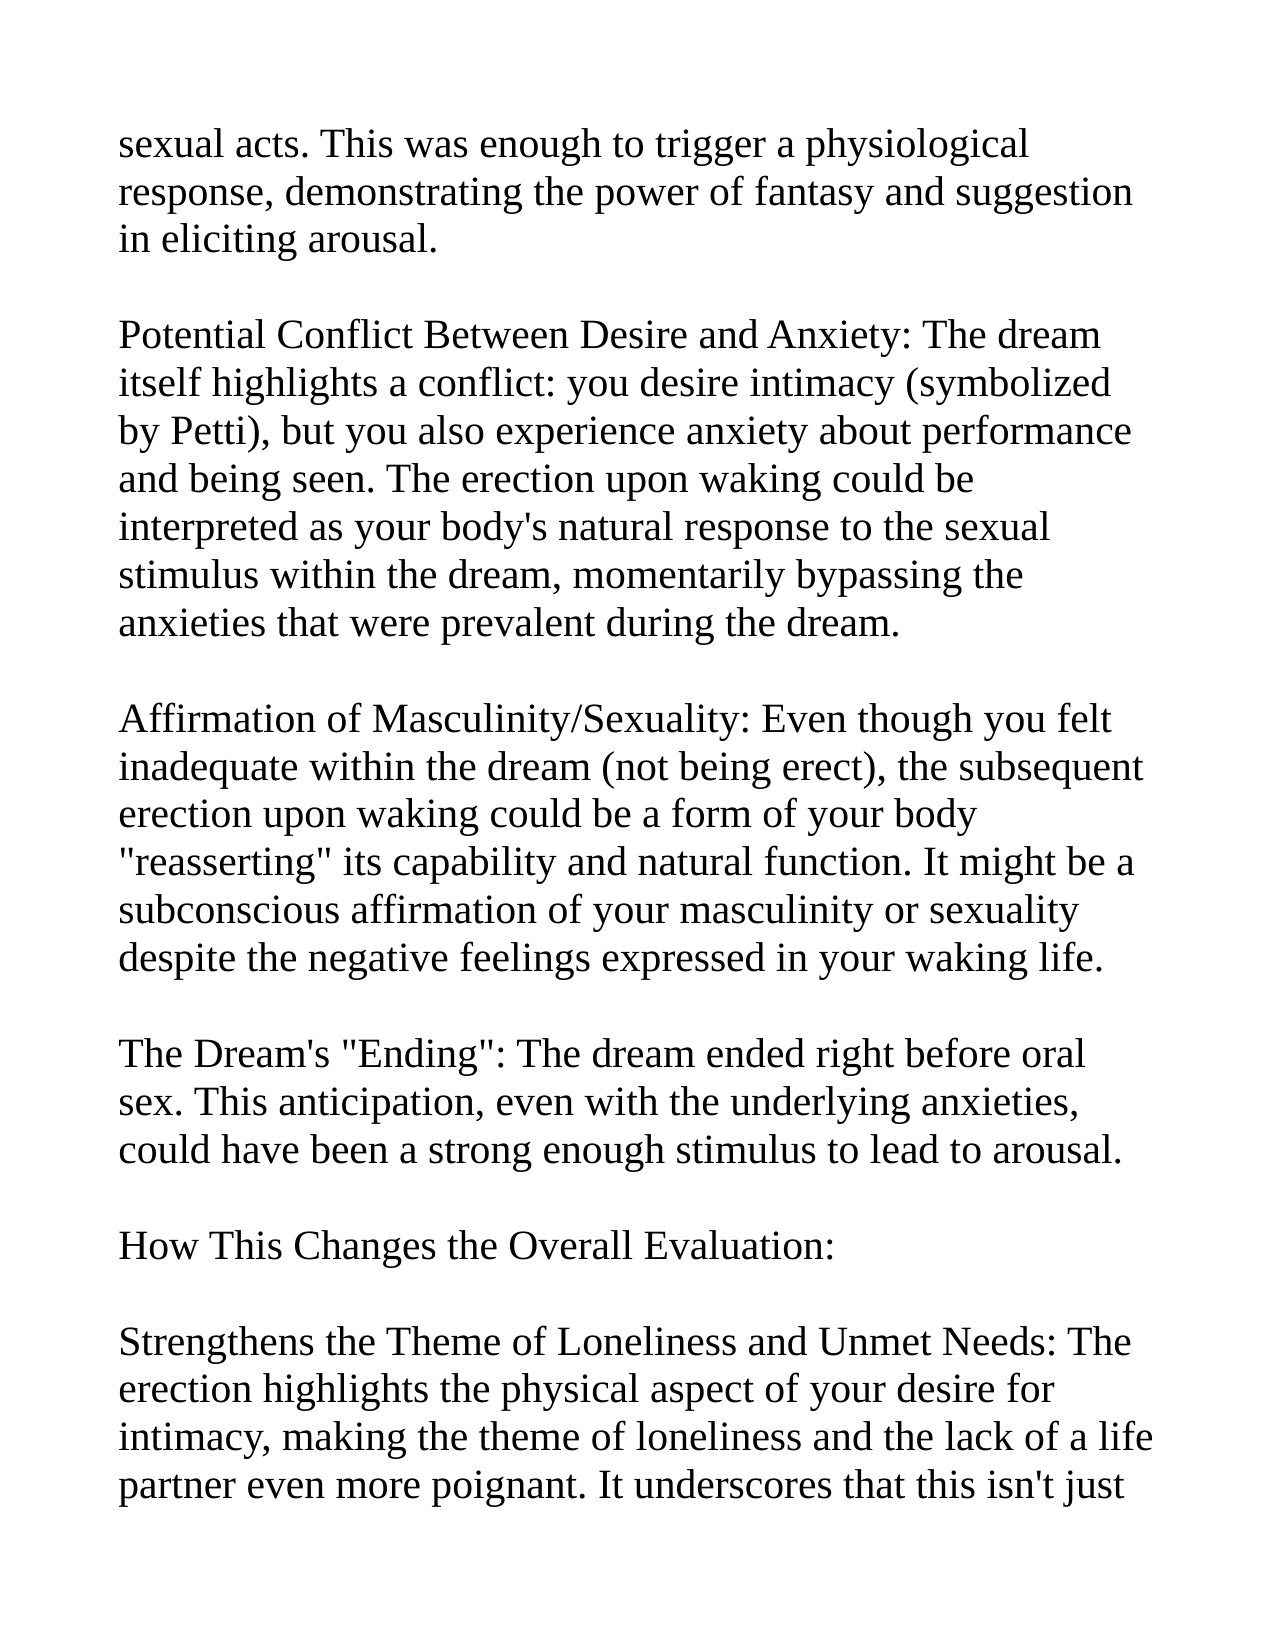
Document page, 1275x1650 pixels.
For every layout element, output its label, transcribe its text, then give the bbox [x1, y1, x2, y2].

text Affirmation of Masculinity/Sexuality: Even though you felt inadequate within the dream (not being erect), the subsequent erection upon waking could be a form of your body "reasserting" its capability and natural function. It might be a subconscious affirmation of your masculinity or sexuality despite the negative feelings expressed in your waking life. [118, 693, 1157, 981]
text Potential Conflict Between Desire and Anxiety: The dream itself highlights a conflict: you desire intimacy (symbolized by Petti), but you also experience anxiety about performance and being seen. The erection upon waking could be interpreted as your body's natural response to the sexual stimulus within the dream, momentarily bypassing the anxieties that were prevalent during the dream. [118, 310, 1157, 645]
text How This Changes the Overall Evaluation: [118, 1220, 1157, 1268]
text Strengthens the Theme of Loneliness and Unmet Needs: The erection highlights the physical aspect of your desire for intimacy, making the theme of loneliness and the lack of a life partner even more poignant. It underscores that this isn't just [118, 1316, 1157, 1508]
text The Dream's "Ending": The dream ended right before oral sex. This anticipation, even with the underlying anxieties, could have been a strong enough stimulus to lead to arousal. [118, 1028, 1157, 1172]
text sexual acts. This was enough to trigger a physiological response, demonstrating the power of fantasy and suggestion in eliciting arousal. [118, 118, 1157, 262]
